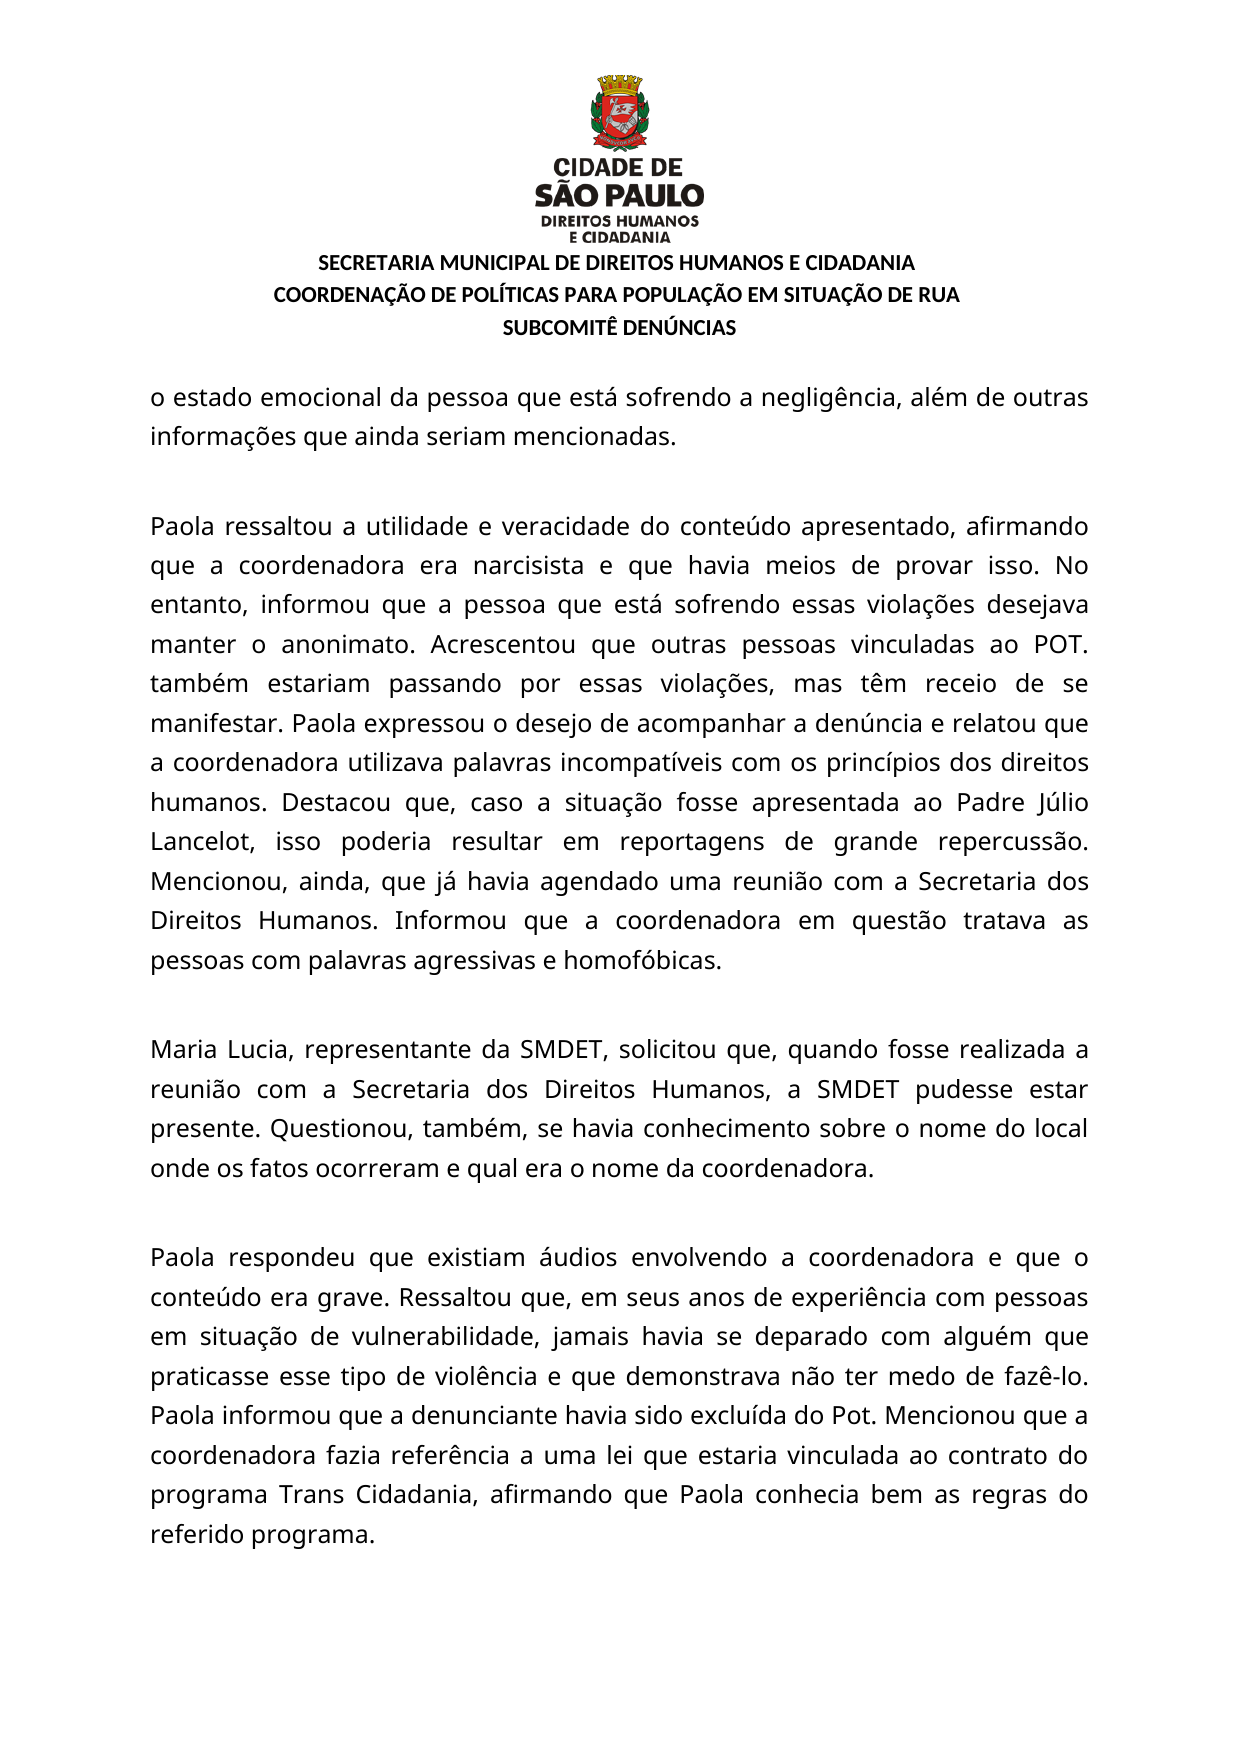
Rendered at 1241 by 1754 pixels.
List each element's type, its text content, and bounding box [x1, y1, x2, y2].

text Paola ressaltou a utilidade e veracidade do conteúdo apresentado, afirmando que a coordenadora era narcisista e que havia meios de provar isso. No entanto, informou que a pessoa que está sofrendo essas violações desejava manter o anonimato. Acrescentou que outras pessoas vinculadas ao POT. também estariam passando por essas violações, mas têm receio de se manifestar. Paola expressou o desejo de acompanhar a denúncia e relatou que a coordenadora utilizava palavras incompatíveis com os princípios dos direitos humanos. Destacou que, caso a situação fosse apresentada ao Padre Júlio Lancelot, isso poderia resultar em reportagens de grande repercussão. Mencionou, ainda, que já havia agendado uma reunião com a Secretaria dos Direitos Humanos. Informou que a coordenadora em questão tratava as pessoas com palavras agressivas e homofóbicas. [150, 508, 1090, 977]
text Paola respondeu que existiam áudios envolvendo a coordenadora e que o conteúdo era grave. Ressaltou que, em seus anos de experiência com pessoas em situação de vulnerabilidade, jamais havia se deparado com alguém que praticasse esse tipo de violência e que demonstrava não ter medo de fazê-lo. Paola informou que a denunciante havia sido excluída do Pot. Mencionou que a coordenadora fazia referência a uma lei que estaria vinculada ao contrato do programa Trans Cidadania, afirmando que Paola conhecia bem as regras do referido programa. [150, 1240, 1090, 1550]
text Maria Lucia, representante da SMDET, solicitou que, quando fosse realizada a reunião com a Secretaria dos Direitos Humanos, a SMDET pudesse estar presente. Questionou, também, se havia conhecimento sobre o nome do local onde os fatos ocorreram e qual era o nome da coordenadora. [150, 1032, 1090, 1184]
text o estado emocional da pessoa que está sofrendo a negligência, além de outras informações que ainda seriam mencionadas. [150, 379, 1090, 453]
